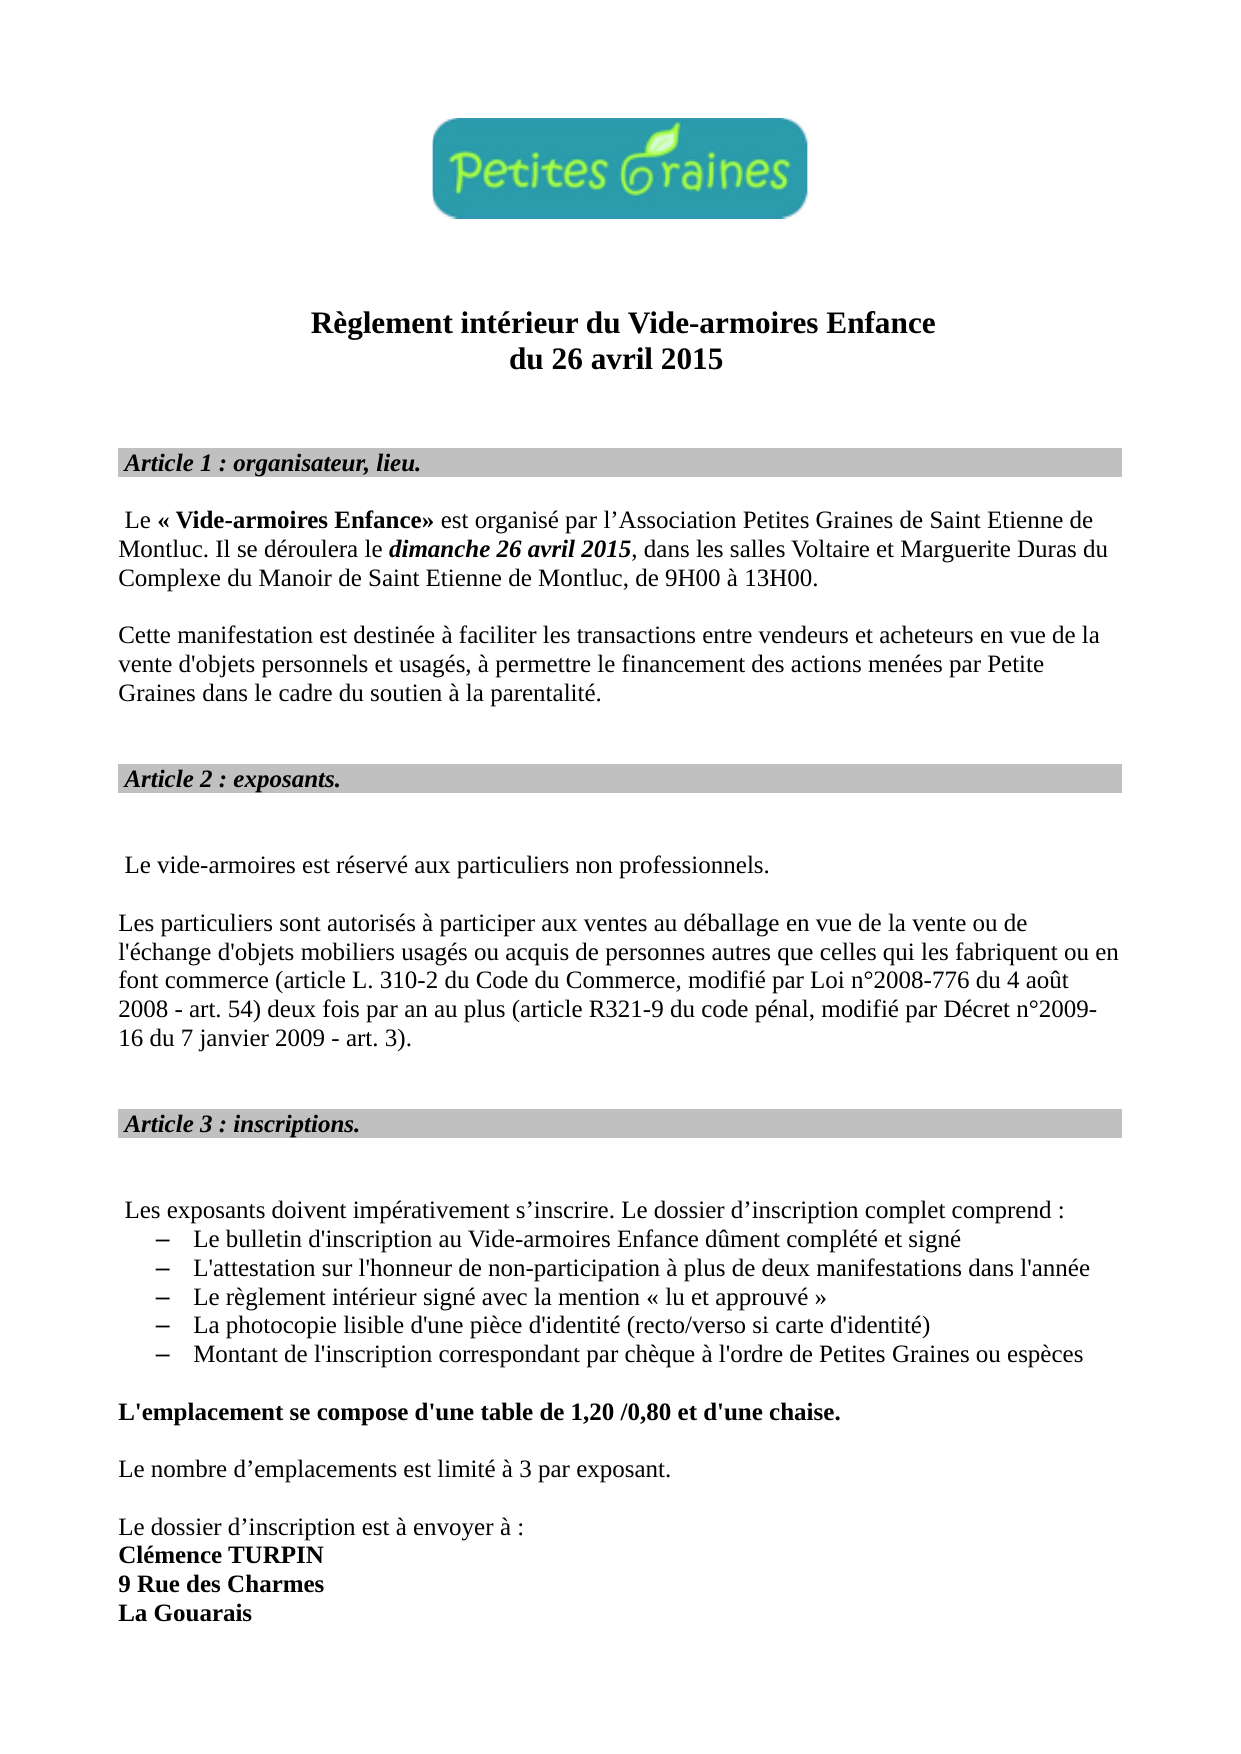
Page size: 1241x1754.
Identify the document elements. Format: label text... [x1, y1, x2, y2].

text Les exposants doivent impérativement s’inscrire. Le dossier d’inscription complet comprend : [118, 1196, 1122, 1224]
text Règlement intérieur du Vide-armoires Enfance [118, 304, 1122, 340]
text Le nombre d’emplacements est limité à 3 par exposant. [118, 1454, 1122, 1483]
list L'attestation sur l'honneur de non-participation à plus de deux manifestations dans l'année [156, 1253, 1122, 1282]
text Clémence TURPIN [118, 1541, 1122, 1569]
text La Gouarais [118, 1598, 1122, 1627]
text Le « Vide-armoires Enfance» est organisé par l’Association Petites Graines de Saint Etienne de Montluc. Il se déroulera le dimanche 26 avril 2015, dans les salles Voltaire et Marguerite Duras du Complexe du Manoir de Saint Etienne de Montluc, de 9H00 à 13H00. [118, 506, 1122, 592]
text Les particuliers sont autorisés à participer aux ventes au déballage en vue de la vente ou de l'échange d'objets mobiliers usagés ou acquis de personnes autres que celles qui les fabriquent ou en font commerce (article L. 310-2 du Code du Commerce, modifié par Loi n°2008-776 du 4 août 2008 - art. 54) deux fois par an au plus (article R321-9 du code pénal, modifié par Décret n°2009-16 du 7 janvier 2009 - art. 3). [118, 908, 1122, 1052]
text L'emplacement se compose d'une table de 1,20 /0,80 et d'une chaise. [118, 1397, 1122, 1426]
text Le vide-armoires est réservé aux particuliers non professionnels. [118, 851, 1122, 879]
text Article 3 : inscriptions. [118, 1109, 1122, 1138]
text Le dossier d’inscription est à envoyer à : [118, 1512, 1122, 1541]
text Article 1 : organisateur, lieu. [118, 448, 1122, 477]
list Le règlement intérieur signé avec la mention « lu et approuvé » [156, 1282, 1122, 1311]
list La photocopie lisible d'une pièce d'identité (recto/verso si carte d'identité) [156, 1311, 1122, 1339]
list Montant de l'inscription correspondant par chèque à l'ordre de Petites Graines ou espèces [156, 1339, 1122, 1368]
text Cette manifestation est destinée à faciliter les transactions entre vendeurs et acheteurs en vue de la vente d'objets personnels et usagés, à permettre le financement des actions menées par Petite Graines dans le cadre du soutien à la parentalité. [118, 621, 1122, 707]
picture [432, 118, 808, 219]
text du 26 avril 2015 [118, 340, 1122, 376]
text Article 2 : exposants. [118, 764, 1122, 793]
list Le bulletin d'inscription au Vide-armoires Enfance dûment complété et signé [156, 1224, 1122, 1253]
text 9 Rue des Charmes [118, 1569, 1122, 1598]
